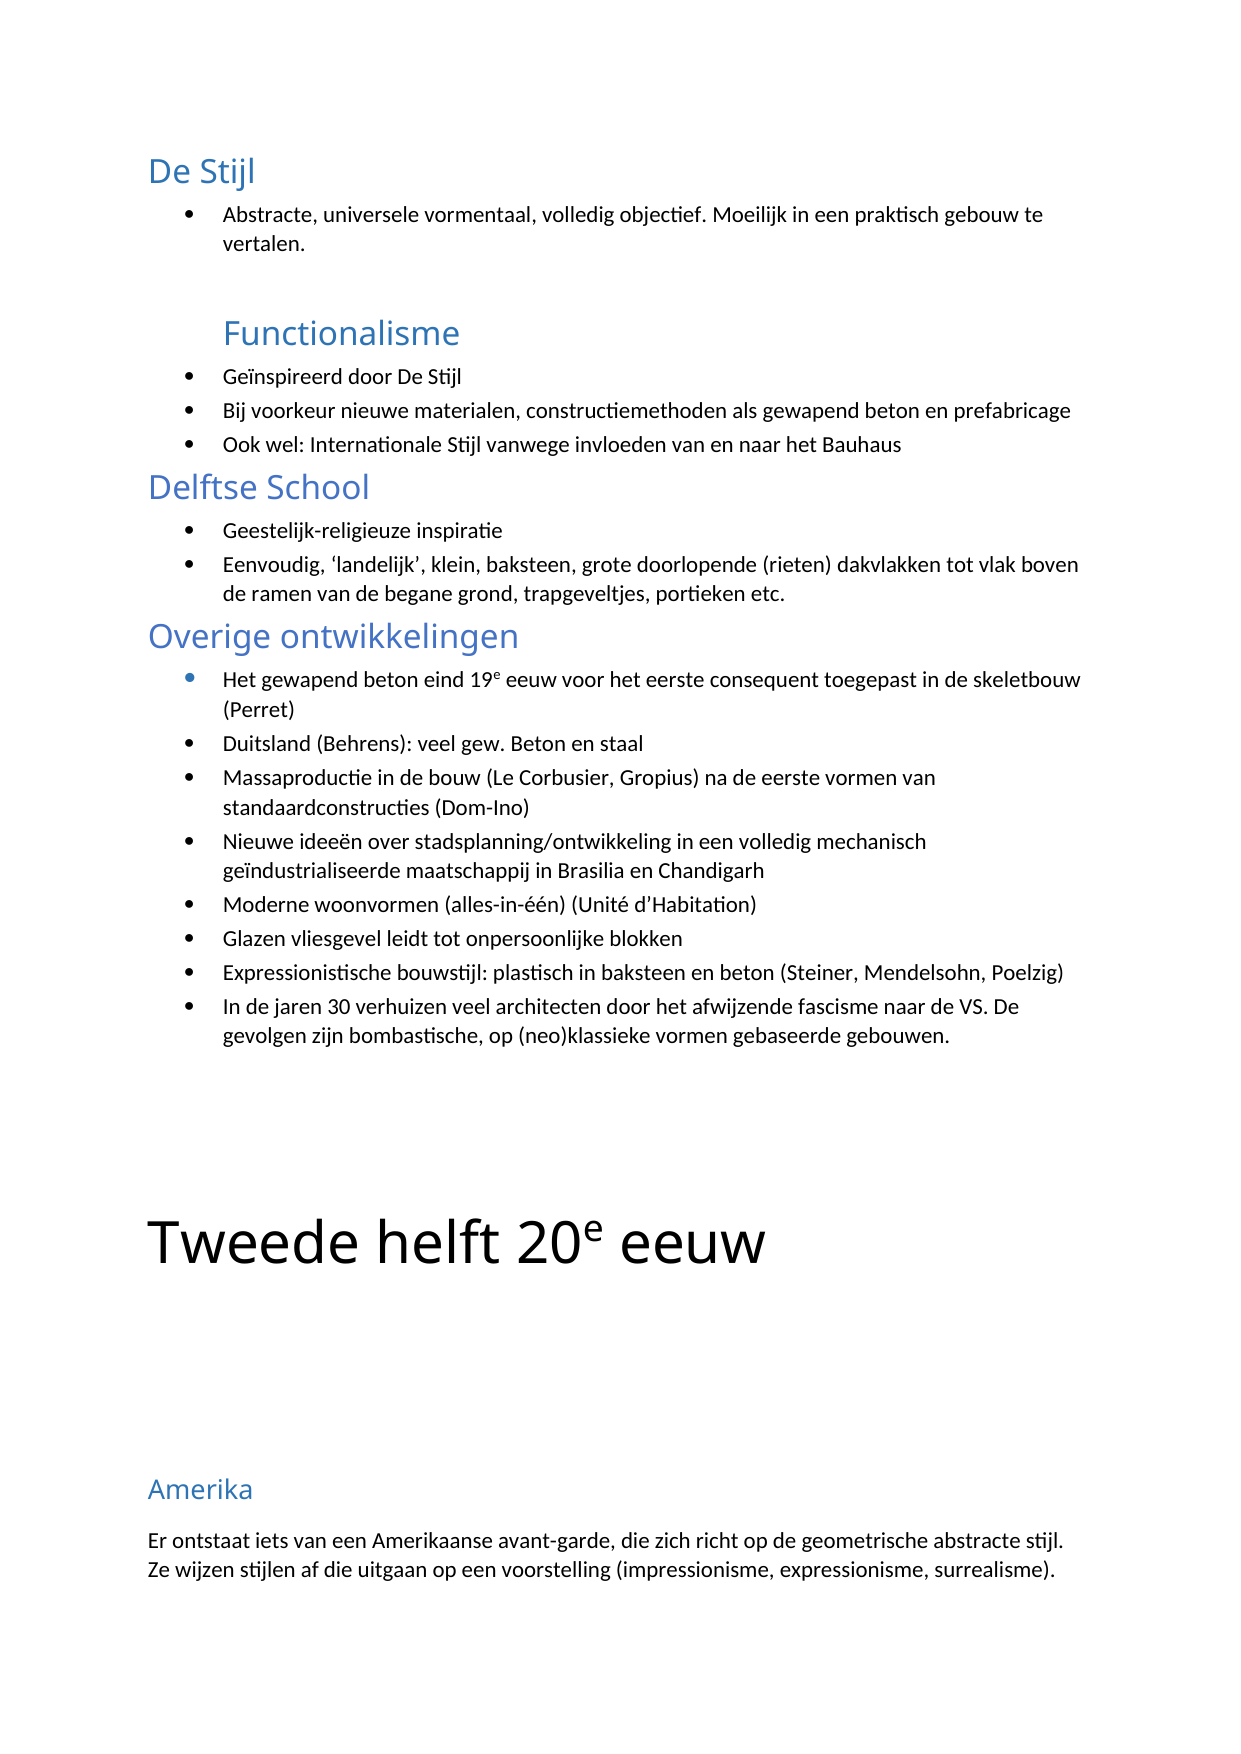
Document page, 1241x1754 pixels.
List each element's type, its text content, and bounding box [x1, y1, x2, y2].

text Er ontstaat iets van een Amerikaanse avant-garde, die zich richt op de geometrische abstracte stijl. Ze wijzen stijlen af die uitgaan op een voorstelling (impressionisme, expressionisme, surrealisme). [148, 1526, 1093, 1583]
list Het gewapend beton eind 19e eeuw voor het eerste consequent toegepast in de skeletbouw (Perret) [185, 666, 1093, 723]
text Amerika [148, 1471, 1093, 1507]
list Bij voorkeur nieuwe materialen, constructiemethoden als gewapend beton en prefabricage [185, 396, 1093, 424]
text Overige ontwikkelingen [148, 613, 1093, 659]
list Massaproductie in de bouw (Le Corbusier, Gropius) na de eerste vormen van standaardconstructies (Dom-Ino) [185, 763, 1093, 821]
text De Stijl [148, 148, 1093, 193]
list Nieuwe ideeën over stadsplanning/ontwikkeling in een volledig mechanisch geïndustrialiseerde maatschappij in Brasilia en Chandigarh [185, 827, 1093, 884]
list In de jaren 30 verhuizen veel architecten door het afwijzende fascisme naar de VS. De gevolgen zijn bombastische, op (neo)klassieke vormen gebaseerde gebouwen. [185, 992, 1093, 1049]
list Geestelijk-religieuze inspiratie [185, 516, 1093, 544]
list Ook wel: Internationale Stijl vanwege invloeden van en naar het Bauhaus [185, 430, 1093, 458]
list Abstracte, universele vormentaal, volledig objectief. Moeilijk in een praktisch gebouw te vertalen. [185, 200, 1093, 258]
text Functionalisme [223, 310, 1093, 355]
text Tweede helft 20e eeuw [148, 1201, 1093, 1281]
list Duitsland (Behrens): veel gew. Beton en staal [185, 729, 1093, 757]
list Glazen vliesgevel leidt tot onpersoonlijke blokken [185, 924, 1093, 952]
list Eenvoudig, ‘landelijk’, klein, baksteen, grote doorlopende (rieten) dakvlakken tot vlak boven de ramen van de begane grond, trapgeveltjes, portieken etc. [185, 550, 1093, 607]
list Geïnspireerd door De Stijl [185, 362, 1093, 390]
list Moderne woonvormen (alles-in-één) (Unité d’Habitation) [185, 890, 1093, 918]
list Expressionistische bouwstijl: plastisch in baksteen en beton (Steiner, Mendelsohn, Poelzig) [185, 958, 1093, 986]
text Delftse School [148, 464, 1093, 509]
